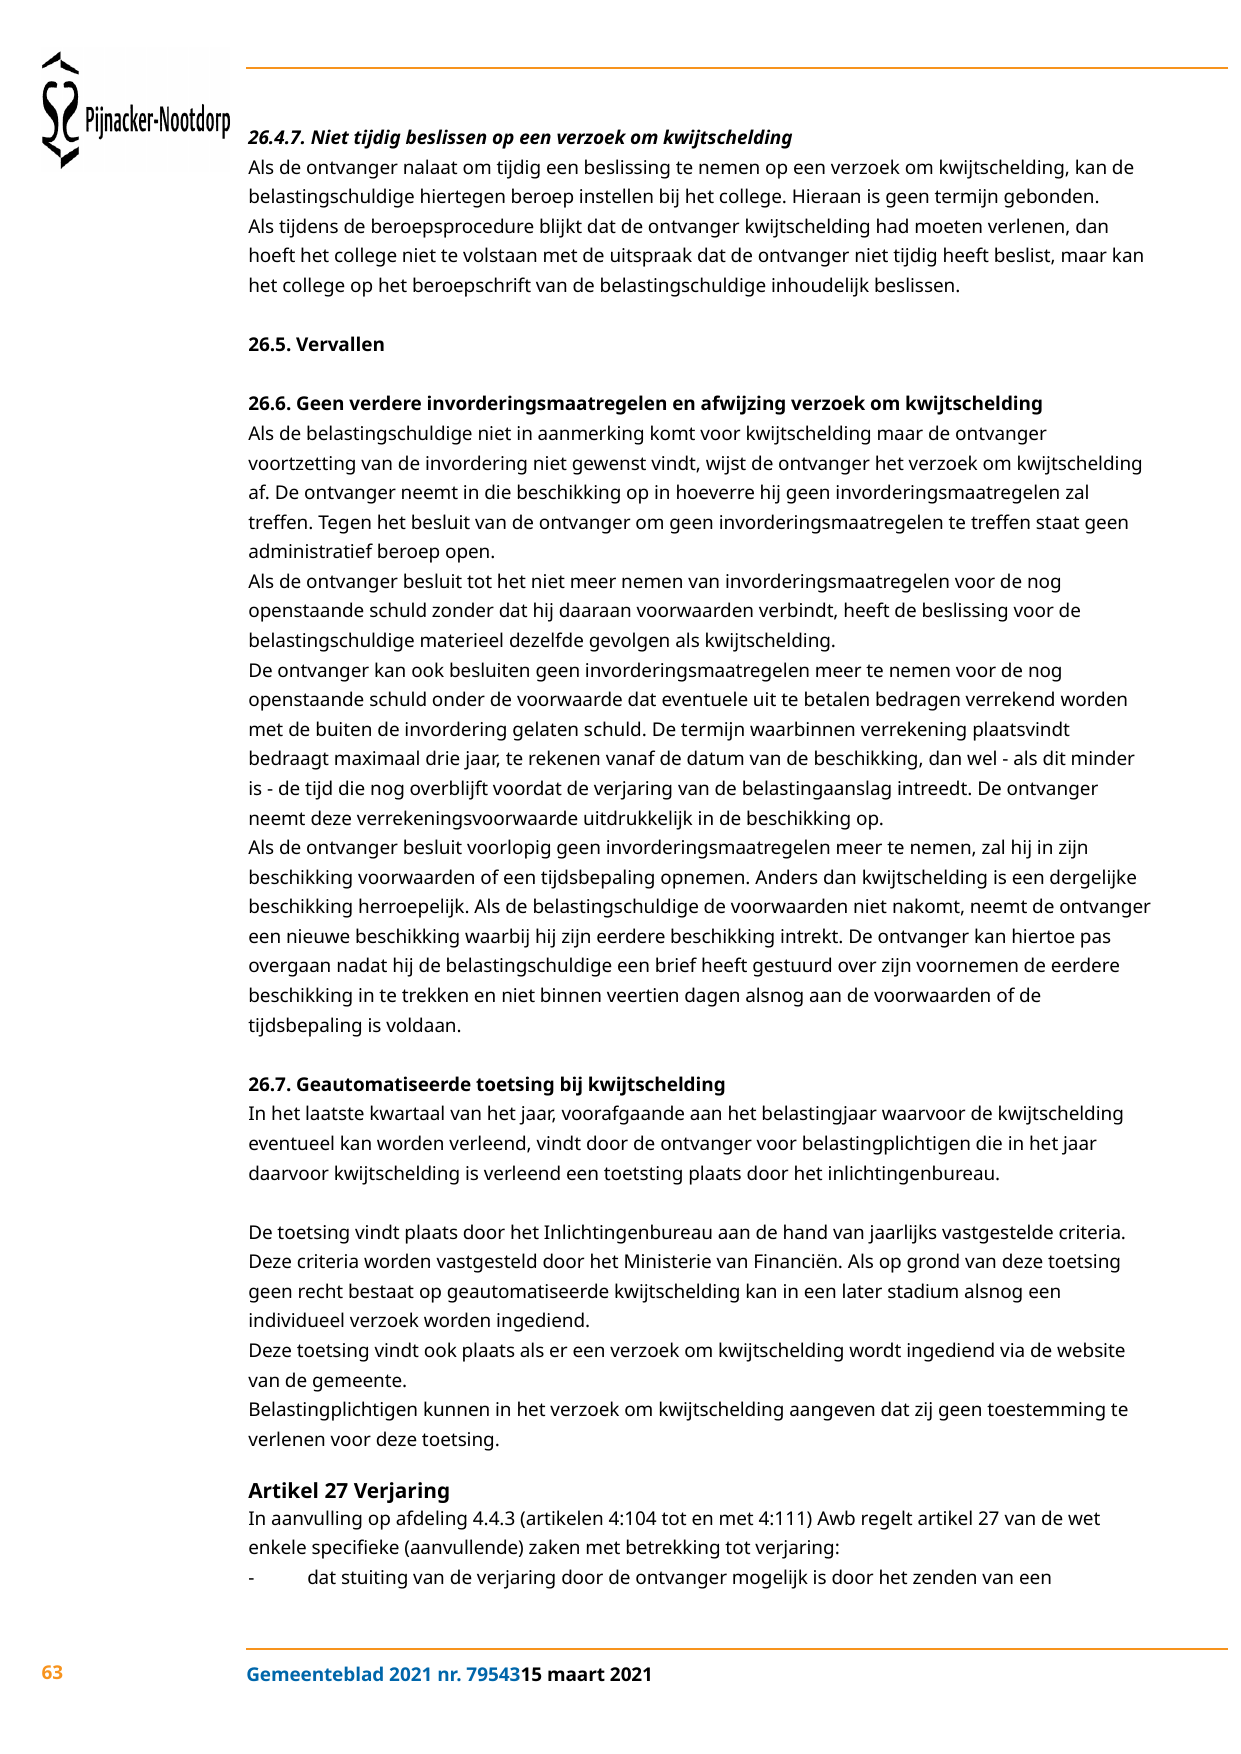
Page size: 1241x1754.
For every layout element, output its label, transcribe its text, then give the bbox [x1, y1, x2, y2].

text In het laatste kwartaal van het jaar, voorafgaande aan het belastingjaar waarvoor de kwijtschelding eventueel kan worden verleend, vindt door de ontvanger voor belastingplichtigen die in het jaar daarvoor kwijtschelding is verleend een toetsting plaats door het inlichtingenbureau. [248, 1101, 1152, 1186]
text Als de ontvanger besluit voorlopig geen invorderingsmaatregelen meer te nemen, zal hij in zijn beschikking voorwaarden of een tijdsbepaling opnemen. Anders dan kwijtschelding is een dergelijke beschikking herroepelijk. Als de belastingschuldige de voorwaarden niet nakomt, neemt de ontvanger een nieuwe beschikking waarbij hij zijn eerdere beschikking intrekt. De ontvanger kan hiertoe pas overgaan nadat hij de belastingschuldige een brief heeft gestuurd over zijn voornemen de eerdere beschikking in te trekken en niet binnen veertien dagen alsnog aan de voorwaarden of de tijdsbepaling is voldaan. [248, 834, 1152, 1038]
text Deze toetsing vindt ook plaats als er een verzoek om kwijtschelding wordt ingediend via de website van de gemeente. [248, 1337, 1152, 1393]
text 26.4.7. Niet tijdig beslissen op een verzoek om kwijtschelding [248, 124, 1152, 150]
text Belastingplichtigen kunnen in het verzoek om kwijtschelding aangeven dat zij geen toestemming te verlenen voor deze toetsing. [248, 1396, 1152, 1452]
text 26.5. Vervallen [248, 331, 1152, 357]
text Als tijdens de beroepsprocedure blijkt dat de ontvanger kwijtschelding had moeten verlenen, dan hoeft het college niet te volstaan met de uitspraak dat de ontvanger niet tijdig heeft beslist, maar kan het college op het beroepschrift van de belastingschuldige inhoudelijk beslissen. [248, 213, 1152, 298]
list dat stuiting van de verjaring door de ontvanger mogelijk is door het zenden van een [248, 1564, 1152, 1590]
picture [41, 47, 231, 172]
text Als de belastingschuldige niet in aanmerking komt voor kwijtschelding maar de ontvanger voortzetting van de invordering niet gewenst vindt, wijst de ontvanger het verzoek om kwijtschelding af. De ontvanger neemt in die beschikking op in hoeverre hij geen invorderingsmaatregelen zal treffen. Tegen het besluit van de ontvanger om geen invorderingsmaatregelen te treffen staat geen administratief beroep open. [248, 420, 1152, 564]
text De toetsing vindt plaats door het Inlichtingenbureau aan de hand van jaarlijks vastgestelde criteria. Deze criteria worden vastgesteld door het Ministerie van Financiën. Als op grond van deze toetsing geen recht bestaat op geautomatiseerde kwijtschelding kan in een later stadium alsnog een individueel verzoek worden ingediend. [248, 1219, 1152, 1333]
text Als de ontvanger nalaat om tijdig een beslissing te nemen op een verzoek om kwijtschelding, kan de belastingschuldige hiertegen beroep instellen bij het college. Hieraan is geen termijn gebonden. [248, 154, 1152, 209]
text 26.7. Geautomatiseerde toetsing bij kwijtschelding [248, 1071, 1152, 1097]
text De ontvanger kan ook besluiten geen invorderingsmaatregelen meer te nemen voor de nog openstaande schuld onder de voorwaarde dat eventuele uit te betalen bedragen verrekend worden met de buiten de invordering gelaten schuld. De termijn waarbinnen verrekening plaatsvindt bedraagt maximaal drie jaar, te rekenen vanaf de datum van de beschikking, dan wel - als dit minder is - de tijd die nog overblijft voordat de verjaring van de belastingaanslag intreedt. De ontvanger neemt deze verrekeningsvoorwaarde uitdrukkelijk in de beschikking op. [248, 657, 1152, 831]
text Artikel 27 Verjaring [248, 1476, 1152, 1505]
text 26.6. Geen verdere invorderingsmaatregelen en afwijzing verzoek om kwijtschelding [248, 391, 1152, 416]
text In aanvulling op afdeling 4.4.3 (artikelen 4:104 tot en met 4:111) Awb regelt artikel 27 van de wet enkele specifieke (aanvullende) zaken met betrekking tot verjaring: [248, 1505, 1152, 1560]
text Als de ontvanger besluit tot het niet meer nemen van invorderingsmaatregelen voor de nog openstaande schuld zonder dat hij daaraan voorwaarden verbindt, heeft de beslissing voor de belastingschuldige materieel dezelfde gevolgen als kwijtschelding. [248, 568, 1152, 653]
